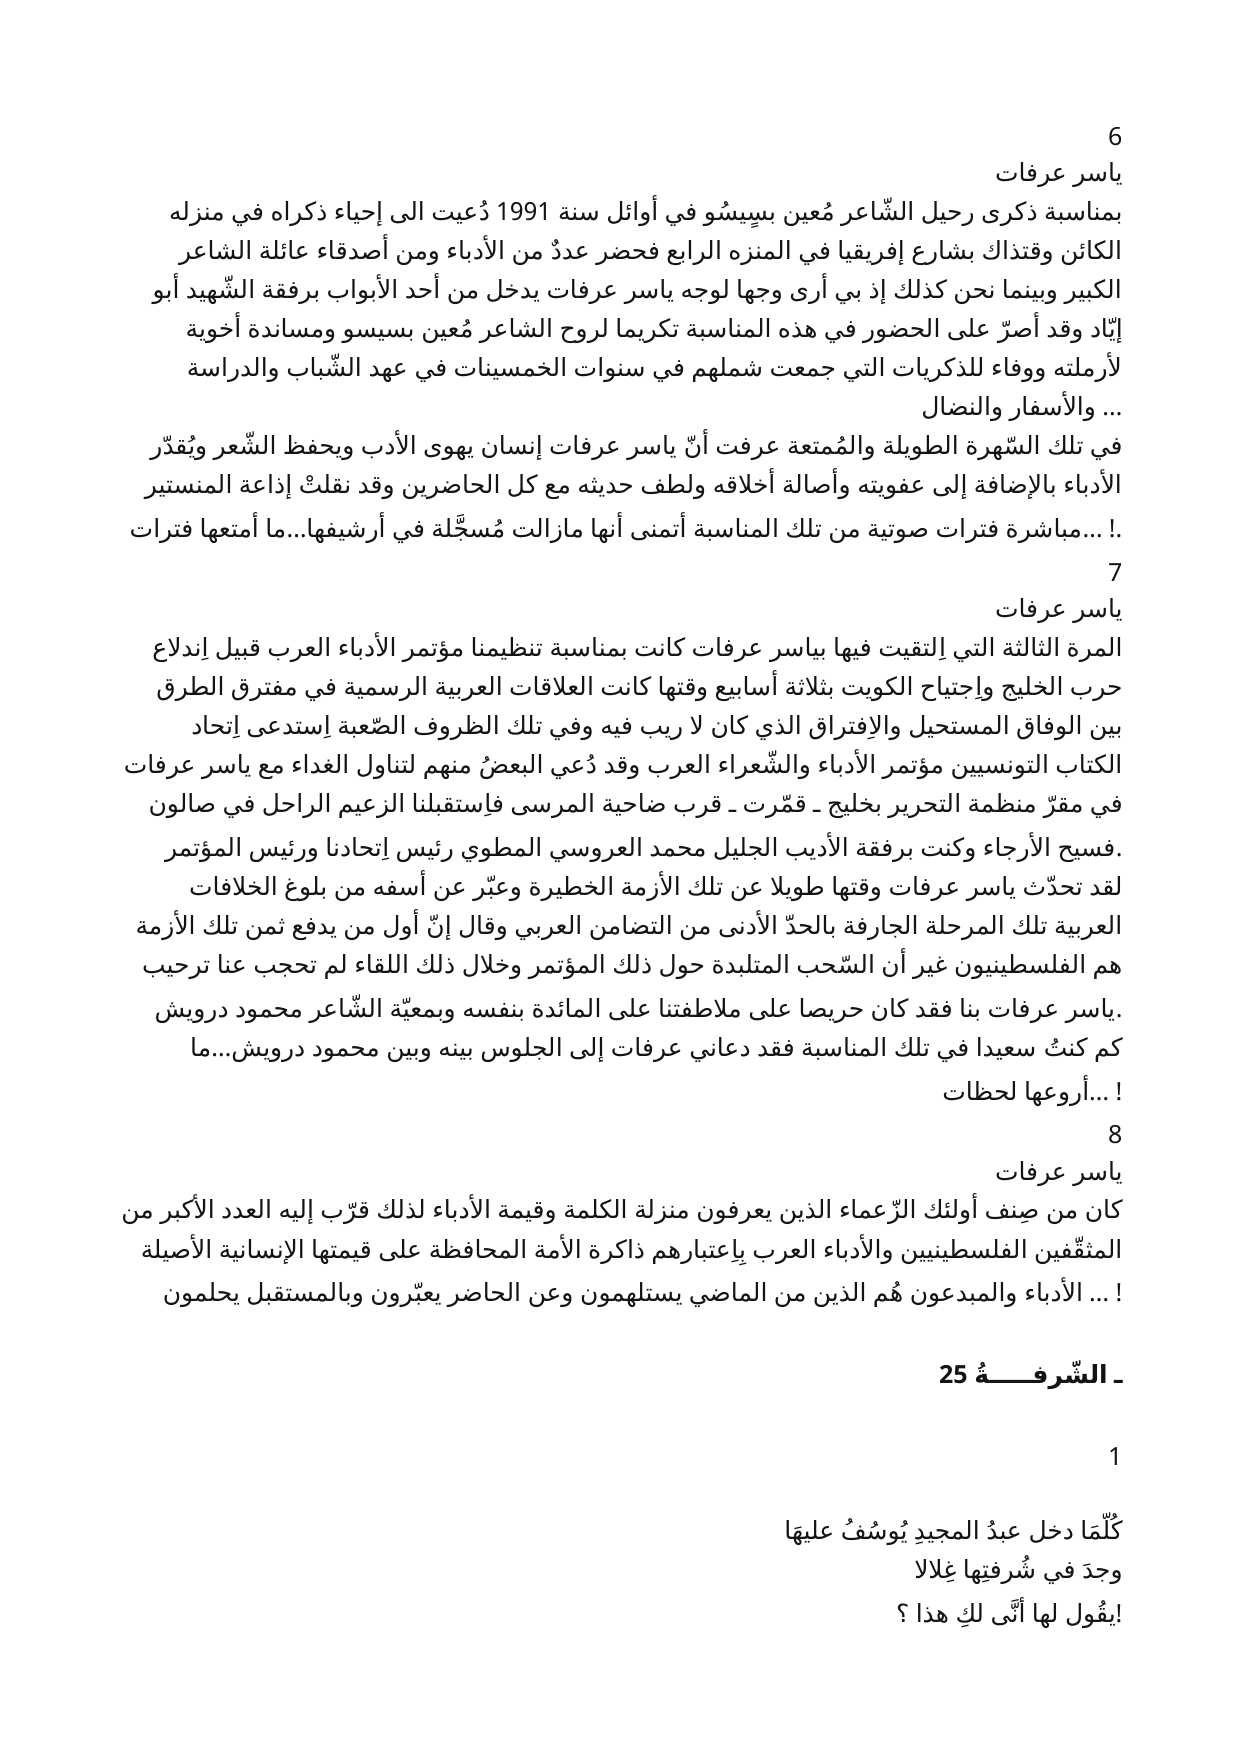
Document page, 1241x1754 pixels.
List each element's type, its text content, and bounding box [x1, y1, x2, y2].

text 1 [118, 1439, 1122, 1473]
text كُلّمَا دخل عبدُ المجيدِ يُوسُفُ عليهَا وجدَ في شُرفتِها غِلالا يقُول لها أنَّى لكِ هذا ؟! تقُول هِبةُ البَحر : الفصلُ فصلُ صَيفٍ تَباشيرُ الخريفِ تَلوحُ مِنْ تَخاريم الشّرفةِ [118, 1517, 1122, 1632]
text 1 منذ الصّبا اِستمعتُ إلى أحاديث الرجال في تخوم الجنوب عندما كانوا يتذاكرون أخبار عدد كبير من المتطوعين التونسيين الذين قصدوا المشرق العربيّ للمشاركة في حرب فلسطين سنة1948 ولكنهم ظلوا مرابطين على الحدود لأن السّلطات في الحدود في ذلك الزّمن لم تسمح لهم بالمرور إلى المواجهات والجبهات ! بعضهم بقي هناك في مصر أو في ليبيا…بعضهم عاد يجرّ الأحزان والمرارة… وبعضهم اِنضم الى حركات المقاومة المسلحة التي اِنطلقت من جديد في أوائل الخمسينات في تونس والجزائر ومن بورسعيد إلى الأطلس. 2 في أوائل الستينات وبعد تحرير مدينة بنزرت اِلتقى عدد من الزعماء العرب في الذكرى الأولى للجلاء فكانت مناسبة تاريخية رائعة جمعت الحبيب بورقيبة وجمال عبد الناصر وأحمد بلّة ووليّ العهد الليبي… أذكر أنّي رافقت والدي ـ رحمه الله ـ في تلك المناسبة إلى بنزرت… في ذلك اليوم من سنة 1963 رأيت موكبهم المهيب يمرّ بين هتافات الجماهير المتحمّسة للوحدة وللأخوة ولتحرير فلسطين أيضا… لكن هيهات فقد جاءت السنوات بالاِنشقاقات والخلافات والاِنقلابات والنكبات 3 بعد حرب1967 بدأنا نسمع بالمقاومة الفلسطينية وبعمليات الفدائيين وخاصة بشعراء الأرض المحتلة وبقضية اللاجئين وصارت الكوفية الفلسطينية ترمز إلى النضال والتحرير من الاِستعمار تماما مثل جاكيتة الكاكي التي كان ـ فدال كاسترو ـ و ـ غيفارا ـ و ـ ياسر عرفات ـ يرتدونها وقد بدأنا نعرف ياسر عرفات بعد أن فتحت المقاومة الفلسطينية مكتب منظمة التحرير قرب شارع روما بتونس العاصمة. 4 ياسر عرفات كيف اِستطاع ياسر عرفات أن يخترق ألسنة اللهب وأن يقفز على حقول الألغام وأن يطوّع قضبان الفولاذ ويُليّن حيطان الإسمنت المسلح ويجعل فلسطين علما يرفرف بين أعلام الأمم والشعوب؟! من معركة الكرامة إلى تل الزعتر ومن دير ياسين إلى صبرا وشاتيلا ومن أيلول الأسود في الأردن إلى اِجتياح لبنان ومن حصار بيروت إلى قصف حمّام الشط ومن بحر… إلى صحراء … إلى أفق ومن مطار إلى ميناء سَفَر على سفر… خطر على خطر… كذلك عاش بين الاِحتراق والغرق ! 5 ياسر عرفات المرة الأولى التي التقيتُه كانت في ـ دار الثقافة اِبن خلدون ـ بعد نزول عدد كبير من الفلسطينيين في تونس إثر جلائهم عن بيروت(1982) وكان ذلك بمناسبة إحدى التظاهرات الوطنية الفلسطينية التي كنا كثيرا ما نشارك فيها بإلقاء القصائد فلم نلبث وقتا قصيرا من اِنطلاق البرنامج حتى حضر بيننا الزعيم ياسر عرفات مع مرافقيه وجلس يُنصت إلينا عند آخر القاعة في الطابق الأرضي ثم ألقى كلمة حماسيّة وغادر المكان على عجل بعد ذلك دون أن أصافحه ! فكانت من أجمل ذكرياتي في تلك السنوات ! 6 ياسر عرفات بمناسبة ذكرى رحيل الشّاعر مُعين بسٍيسُو في أوائل سنة 1991 دُعيت الى إحياء ذكراه في منزله الكائن وقتذاك بشارع إفريقيا في المنزه الرابع فحضر عددٌ من الأدباء ومن أصدقاء عائلة الشاعر الكبير وبينما نحن كذلك إذ بي أرى وجها لوجه ياسر عرفات يدخل من أحد الأبواب برفقة الشّهيد أبو إيّاد وقد أصرّ على الحضور في هذه المناسبة تكريما لروح الشاعر مُعين بسيسو ومساندة أخوية لأرملته ووفاء للذكريات التي جمعت شملهم في سنوات الخمسينات في عهد الشّباب والدراسة والأسفار والنضال … في تلك السّهرة الطويلة والمُمتعة عرفت أنّ ياسر عرفات إنسان يهوى الأدب ويحفظ الشّعر ويُقدّر الأدباء بالإضافة إلى عفويته وأصالة أخلاقه ولطف حديثه مع كل الحاضرين وقد نقلتْ إذاعة المنستير مباشرة فترات صوتية من تلك المناسبة أتمنى أنها مازالت مُسجَّلة في أرشيفها…ما أمتعها فترات… !. 7 ياسر عرفات المرة الثالثة التي اِلتقيت فيها بياسر عرفات كانت بمناسبة تنظيمنا مؤتمر الأدباء العرب قبيل اِندلاع حرب الخليج واِجتياح الكويت بثلاثة أسابيع وقتها كانت العلاقات العربية الرسمية في مفترق الطرق بين الوفاق المستحيل والاِفتراق الذي كان لا ريب فيه وفي تلك الظروف الصّعبة اِستدعى اِتحاد الكتاب التونسيين مؤتمر الأدباء والشّعراء العرب وقد دُعي البعضُ منهم لتناول الغداء مع ياسر عرفات في مقرّ منظمة التحرير بخليج ـ قمّرت ـ قرب ضاحية المرسى فاِستقبلنا الزعيم الراحل في صالون فسيح الأرجاء وكنت برفقة الأديب الجليل محمد العروسي المطوي رئيس اِتحادنا ورئيس المؤتمر. لقد تحدّث ياسر عرفات وقتها طويلا عن تلك الأزمة الخطيرة وعبّر عن أسفه من بلوغ الخلافات العربية تلك المرحلة الجارفة بالحدّ الأدنى من التضامن العربي وقال إنّ أول من يدفع ثمن تلك الأزمة هم الفلسطينيون غير أن السّحب المتلبدة حول ذلك المؤتمر وخلال ذلك اللقاء لم تحجب عنا ترحيب ياسر عرفات بنا فقد كان حريصا على ملاطفتنا على المائدة بنفسه وبمعيّة الشّاعر محمود درويش. كم كنتُ سعيدا في تلك المناسبة فقد دعاني عرفات إلى الجلوس بينه وبين محمود درويش…ما أروعها لحظات… ! 8 ياسر عرفات كان من صِنف أولئك الزّعماء الذين يعرفون منزلة الكلمة وقيمة الأدباء لذلك قرّب إليه العدد الأكبر من المثقّفين الفلسطينيين والأدباء العرب بِاِعتبارهم ذاكرة الأمة المحافظة على قيمتها الإنسانية الأصيلة الأدباء والمبدعون هُم الذين من الماضي يستلهمون وعن الحاضر يعبّرون وبالمستقبل يحلمون … ! [118, 118, 1122, 1312]
text 25 ـ الشّرفـــــةُ [118, 1357, 1122, 1394]
